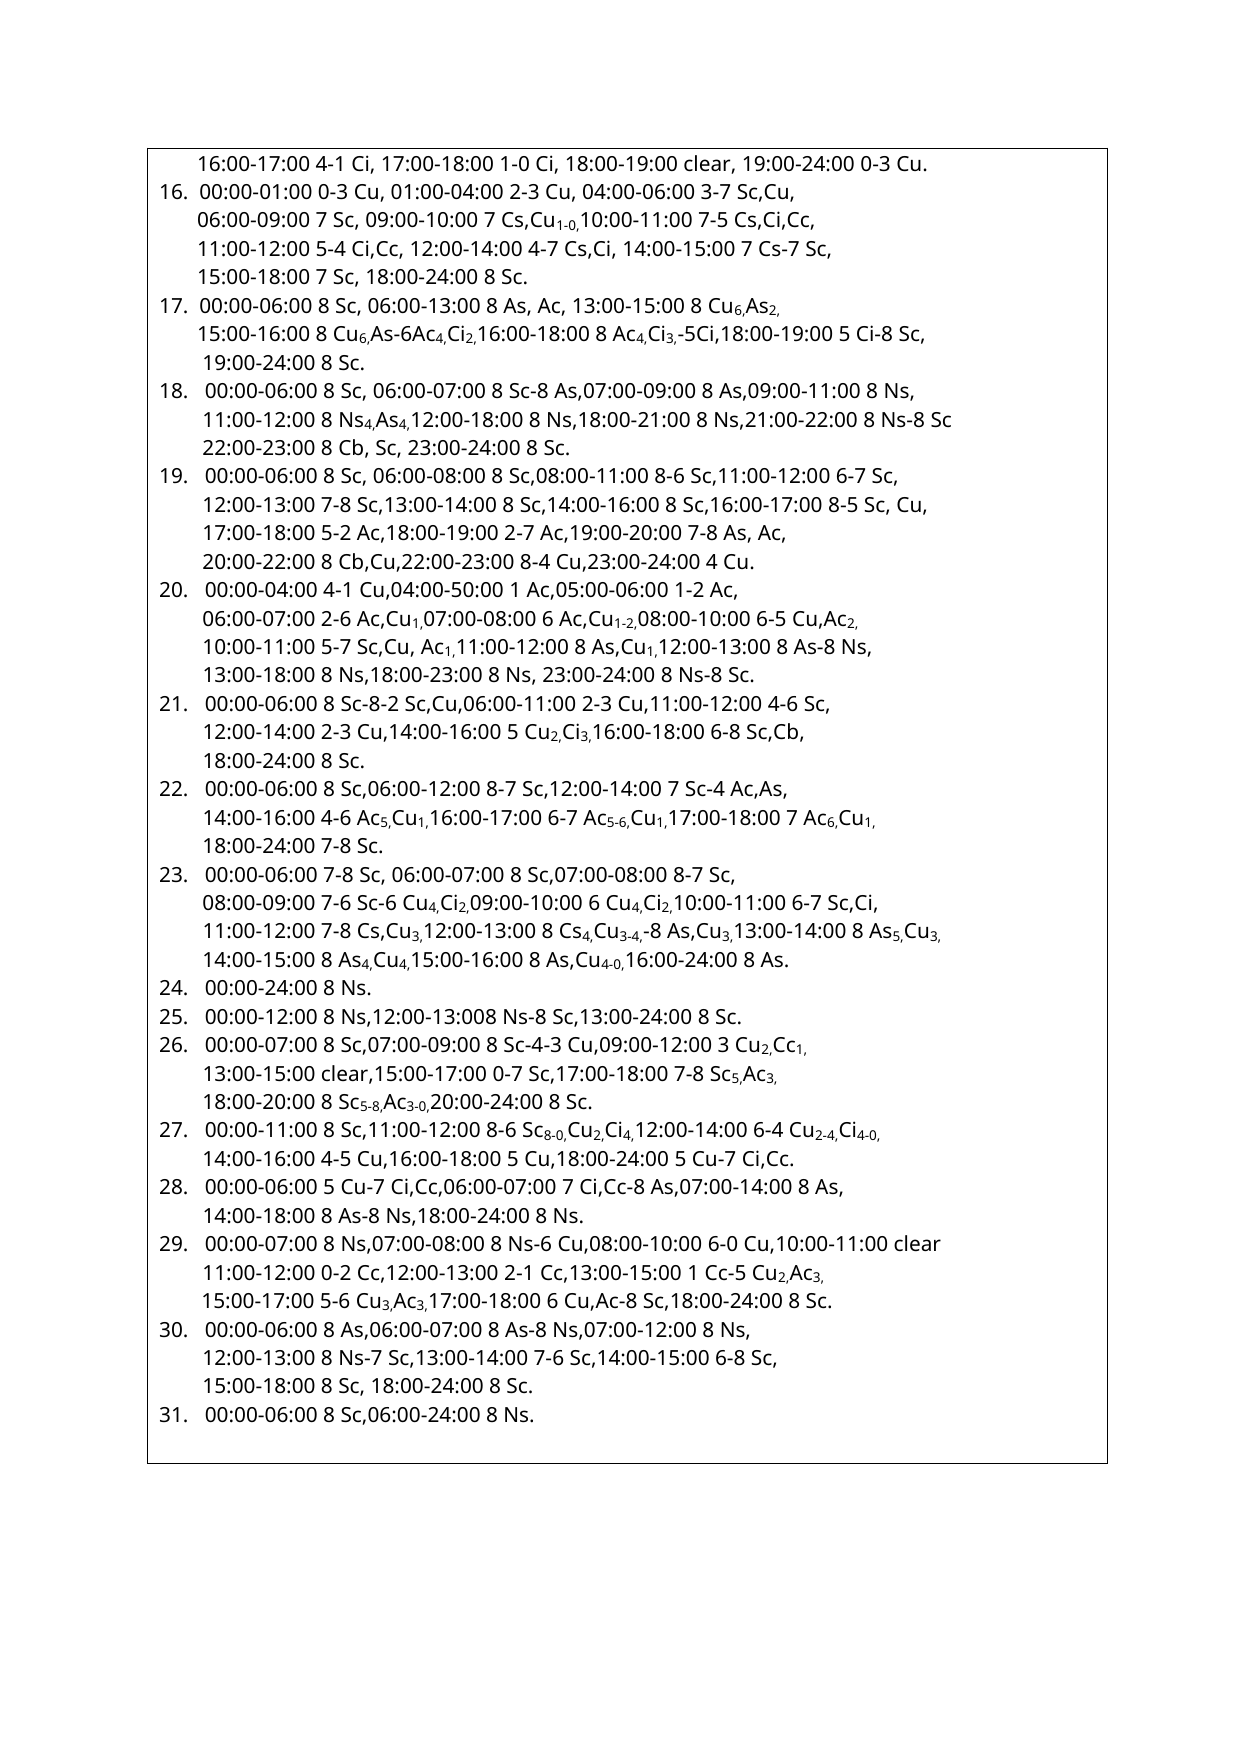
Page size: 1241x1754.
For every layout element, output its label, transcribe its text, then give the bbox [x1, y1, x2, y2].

table_cell 16:00-17:00 4-1 Ci, 17:00-18:00 1-0 Ci, 18:00-19:00 clear, 19:00-24:00 0-3 Cu. 16. 00:00-01:00 0-3 Cu, 01:00-04:00 2-3 Cu, 04:00-06:00 3-7 Sc,Cu, 06:00-09:00 7 Sc, 09:00-10:00 7 Cs,Cu1-0,10:00-11:00 7-5 Cs,Ci,Cc, 11:00-12:00 5-4 Ci,Cc, 12:00-14:00 4-7 Cs,Ci, 14:00-15:00 7 Cs-7 Sc, 15:00-18:00 7 Sc, 18:00-24:00 8 Sc. 17. 00:00-06:00 8 Sc, 06:00-13:00 8 As, Ac, 13:00-15:00 8 Cu6,As2, 15:00-16:00 8 Cu6,As-6Ac4,Ci2,16:00-18:00 8 Ac4,Ci3,-5Ci,18:00-19:00 5 Ci-8 Sc, 19:00-24:00 8 Sc. 18. 00:00-06:00 8 Sc, 06:00-07:00 8 Sc-8 As,07:00-09:00 8 As,09:00-11:00 8 Ns, 11:00-12:00 8 Ns4,As4,12:00-18:00 8 Ns,18:00-21:00 8 Ns,21:00-22:00 8 Ns-8 Sc 22:00-23:00 8 Cb, Sc, 23:00-24:00 8 Sc. 19. 00:00-06:00 8 Sc, 06:00-08:00 8 Sc,08:00-11:00 8-6 Sc,11:00-12:00 6-7 Sc, 12:00-13:00 7-8 Sc,13:00-14:00 8 Sc,14:00-16:00 8 Sc,16:00-17:00 8-5 Sc, Cu, 17:00-18:00 5-2 Ac,18:00-19:00 2-7 Ac,19:00-20:00 7-8 As, Ac, 20:00-22:00 8 Cb,Cu,22:00-23:00 8-4 Cu,23:00-24:00 4 Cu. 20. 00:00-04:00 4-1 Cu,04:00-50:00 1 Ac,05:00-06:00 1-2 Ac, 06:00-07:00 2-6 Ac,Cu1,07:00-08:00 6 Ac,Cu1-2,08:00-10:00 6-5 Cu,Ac2, 10:00-11:00 5-7 Sc,Cu, Ac1,11:00-12:00 8 As,Cu1,12:00-13:00 8 As-8 Ns, 13:00-18:00 8 Ns,18:00-23:00 8 Ns, 23:00-24:00 8 Ns-8 Sc. 21. 00:00-06:00 8 Sc-8-2 Sc,Cu,06:00-11:00 2-3 Cu,11:00-12:00 4-6 Sc, 12:00-14:00 2-3 Cu,14:00-16:00 5 Cu2,Ci3,16:00-18:00 6-8 Sc,Cb, 18:00-24:00 8 Sc. 22. 00:00-06:00 8 Sc,06:00-12:00 8-7 Sc,12:00-14:00 7 Sc-4 Ac,As, 14:00-16:00 4-6 Ac5,Cu1,16:00-17:00 6-7 Ac5-6,Cu1,17:00-18:00 7 Ac6,Cu1, 18:00-24:00 7-8 Sc. 23. 00:00-06:00 7-8 Sc, 06:00-07:00 8 Sc,07:00-08:00 8-7 Sc, 08:00-09:00 7-6 Sc-6 Cu4,Ci2,09:00-10:00 6 Cu4,Ci2,10:00-11:00 6-7 Sc,Ci, 11:00-12:00 7-8 Cs,Cu3,12:00-13:00 8 Cs4,Cu3-4,-8 As,Cu3,13:00-14:00 8 As5,Cu3, 14:00-15:00 8 As4,Cu4,15:00-16:00 8 As,Cu4-0,16:00-24:00 8 As. 24. 00:00-24:00 8 Ns. 25. 00:00-12:00 8 Ns,12:00-13:008 Ns-8 Sc,13:00-24:00 8 Sc. 26. 00:00-07:00 8 Sc,07:00-09:00 8 Sc-4-3 Cu,09:00-12:00 3 Cu2,Cc1, 13:00-15:00 clear,15:00-17:00 0-7 Sc,17:00-18:00 7-8 Sc5,Ac3, 18:00-20:00 8 Sc5-8,Ac3-0,20:00-24:00 8 Sc. 27. 00:00-11:00 8 Sc,11:00-12:00 8-6 Sc8-0,Cu2,Ci4,12:00-14:00 6-4 Cu2-4,Ci4-0, 14:00-16:00 4-5 Cu,16:00-18:00 5 Cu,18:00-24:00 5 Cu-7 Ci,Cc. 28. 00:00-06:00 5 Cu-7 Ci,Cc,06:00-07:00 7 Ci,Cc-8 As,07:00-14:00 8 As, 14:00-18:00 8 As-8 Ns,18:00-24:00 8 Ns. 29. 00:00-07:00 8 Ns,07:00-08:00 8 Ns-6 Cu,08:00-10:00 6-0 Cu,10:00-11:00 clear 11:00-12:00 0-2 Cc,12:00-13:00 2-1 Cc,13:00-15:00 1 Cc-5 Cu2,Ac3, 15:00-17:00 5-6 Cu3,Ac3,17:00-18:00 6 Cu,Ac-8 Sc,18:00-24:00 8 Sc. 30. 00:00-06:00 8 As,06:00-07:00 8 As-8 Ns,07:00-12:00 8 Ns, 12:00-13:00 8 Ns-7 Sc,13:00-14:00 7-6 Sc,14:00-15:00 6-8 Sc, 15:00-18:00 8 Sc, 18:00-24:00 8 Sc. 31. 00:00-06:00 8 Sc,06:00-24:00 8 Ns. [148, 149, 1107, 1462]
